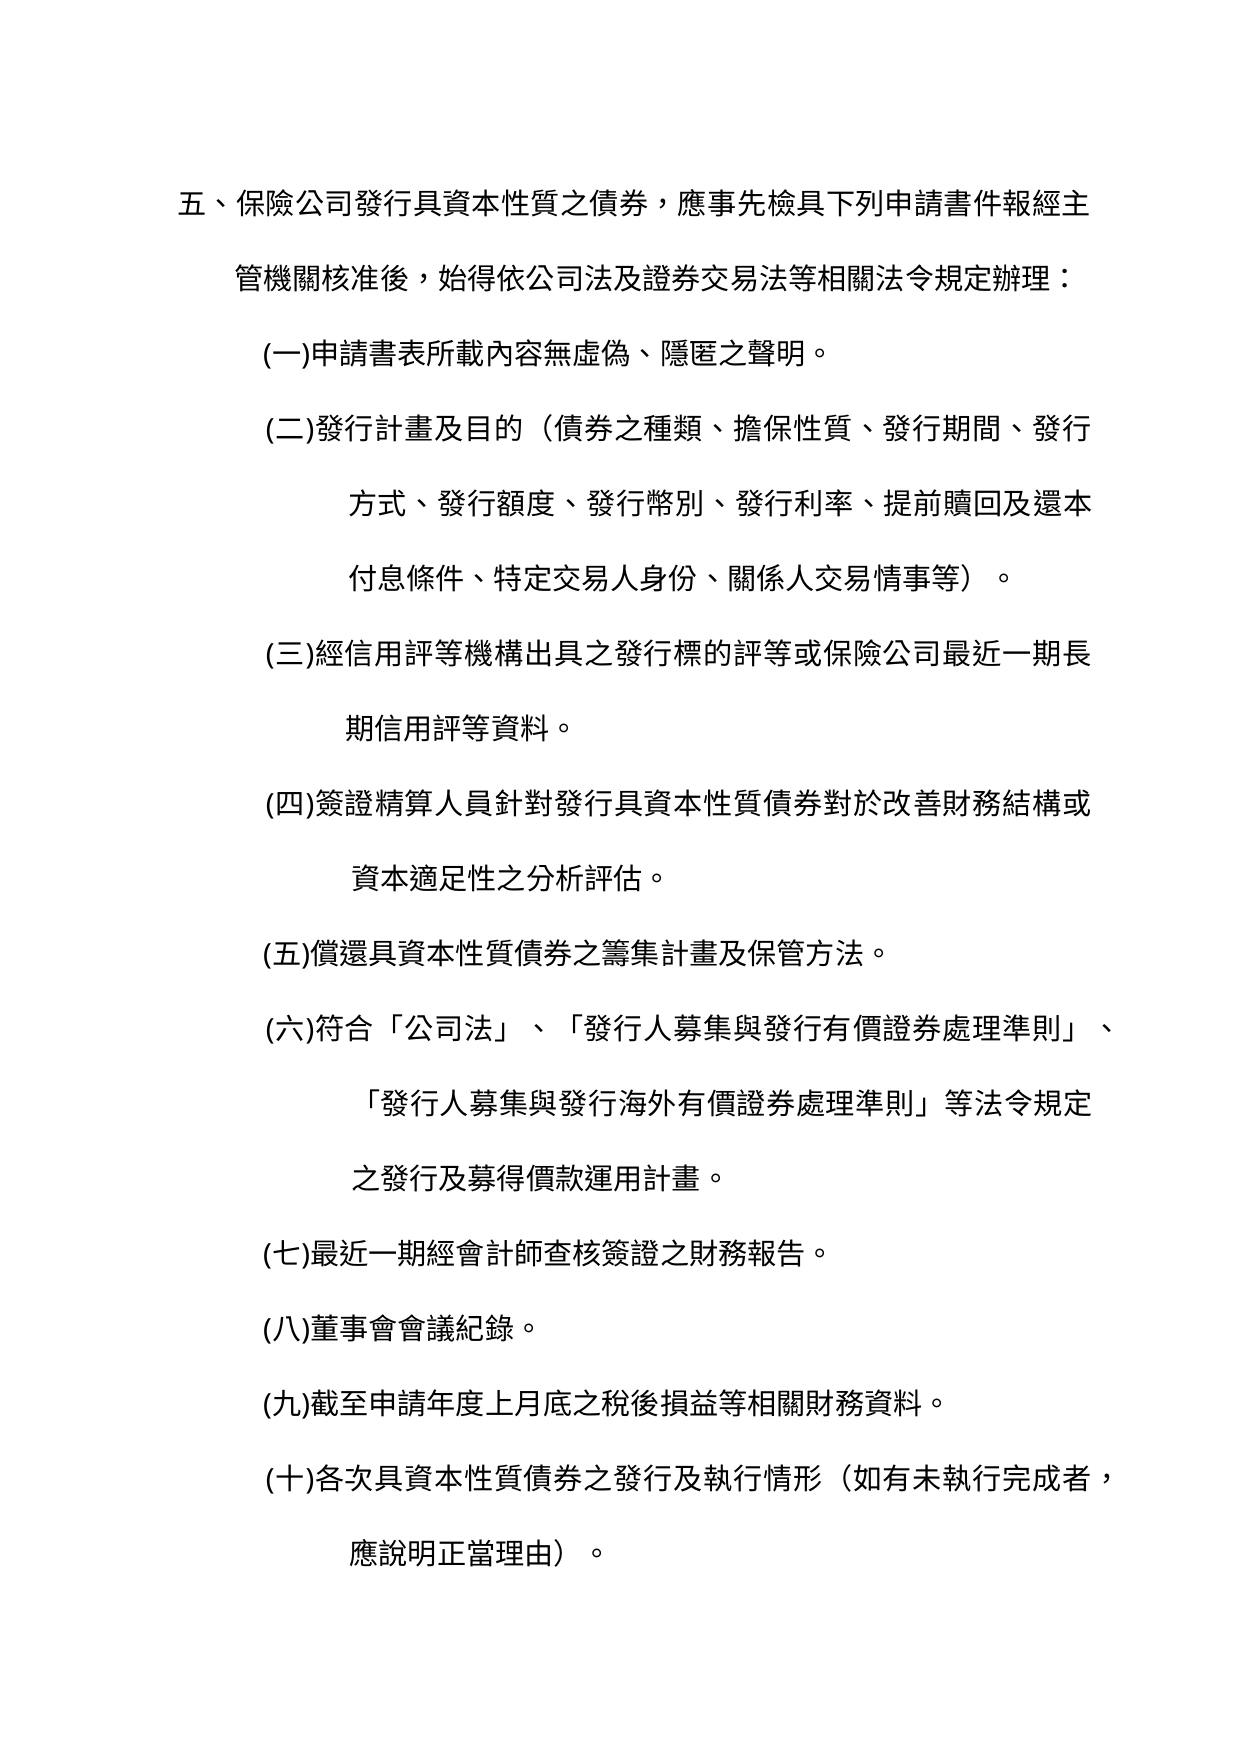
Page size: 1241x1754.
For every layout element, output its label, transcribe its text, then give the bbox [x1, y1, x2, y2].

text (六)符合「公司法」、「發行人募集與發行有價證券處理準則」、「發行人募集與發行海外有價證券處理準則」等法令規定之發行及募得價款運用計畫。 [233, 989, 1092, 1214]
text (二)發行計畫及目的（債券之種類、擔保性質、發行期間、發行方式、發行額度、發行幣別、發行利率、提前贖回及還本付息條件、特定交易人身份、關係人交易情事等）。 [233, 389, 1092, 614]
text (七)最近一期經會計師查核簽證之財務報告。 [233, 1214, 1092, 1289]
text (三)經信用評等機構出具之發行標的評等或保險公司最近一期長期信用評等資料。 [233, 614, 1092, 764]
text (九)截至申請年度上月底之稅後損益等相關財務資料。 [233, 1364, 1092, 1439]
text (一)申請書表所載內容無虛偽、隱匿之聲明。 [233, 314, 1092, 389]
text (四)簽證精算人員針對發行具資本性質債券對於改善財務結構或資本適足性之分析評估。 [233, 764, 1092, 914]
text (十)各次具資本性質債券之發行及執行情形（如有未執行完成者，應說明正當理由）。 [233, 1439, 1092, 1589]
text 五、保險公司發行具資本性質之債券，應事先檢具下列申請書件報經主管機關核准後，始得依公司法及證券交易法等相關法令規定辦理： [177, 164, 1092, 314]
text (五)償還具資本性質債券之籌集計畫及保管方法。 [233, 914, 1092, 989]
text (八)董事會會議紀錄。 [233, 1289, 1092, 1364]
